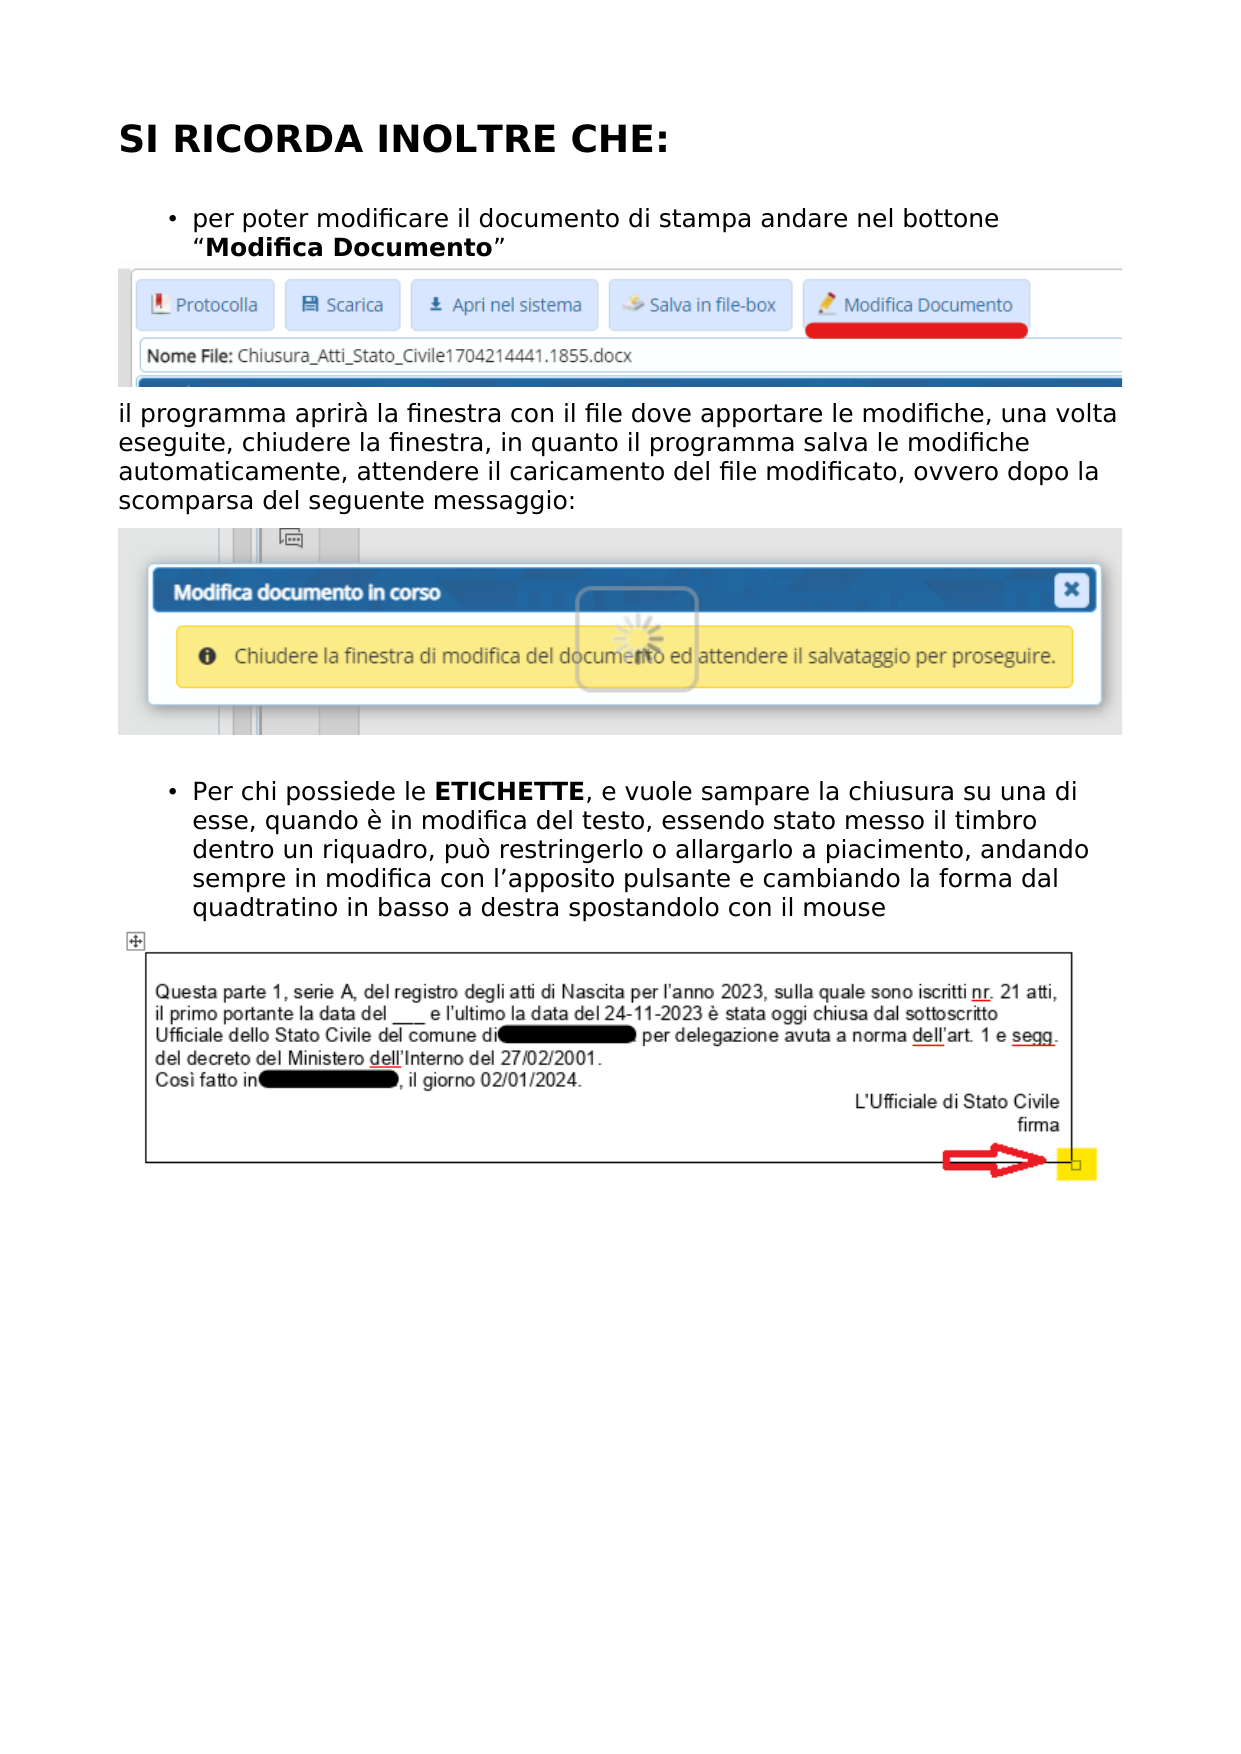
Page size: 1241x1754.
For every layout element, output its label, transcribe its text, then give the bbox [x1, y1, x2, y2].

picture [118, 528, 1123, 735]
list per poter modificare il documento di stampa andare nel bottone “Modifica Documento” [177, 204, 1122, 262]
picture [118, 922, 1123, 1201]
subtitle SI RICORDA INOLTRE CHE: [118, 118, 1122, 162]
text il programma aprirà la finestra con il file dove apportare le modifiche, una volta eseguite, chiudere la finestra, in quanto il programma salva le modifiche automaticamente, attendere il caricamento del file modificato, ovvero dopo la scomparsa del seguente messaggio: [118, 399, 1122, 516]
list Per chi possiede le ETICHETTE, e vuole sampare la chiusura su una di esse, quando è in modifica del testo, essendo stato messo il timbro dentro un riquadro, può restringerlo o allargarlo a piacimento, andando sempre in modifica con l’apposito pulsante e cambiando la forma dal quadtratino in basso a destra spostandolo con il mouse [177, 777, 1122, 922]
picture [118, 262, 1123, 387]
